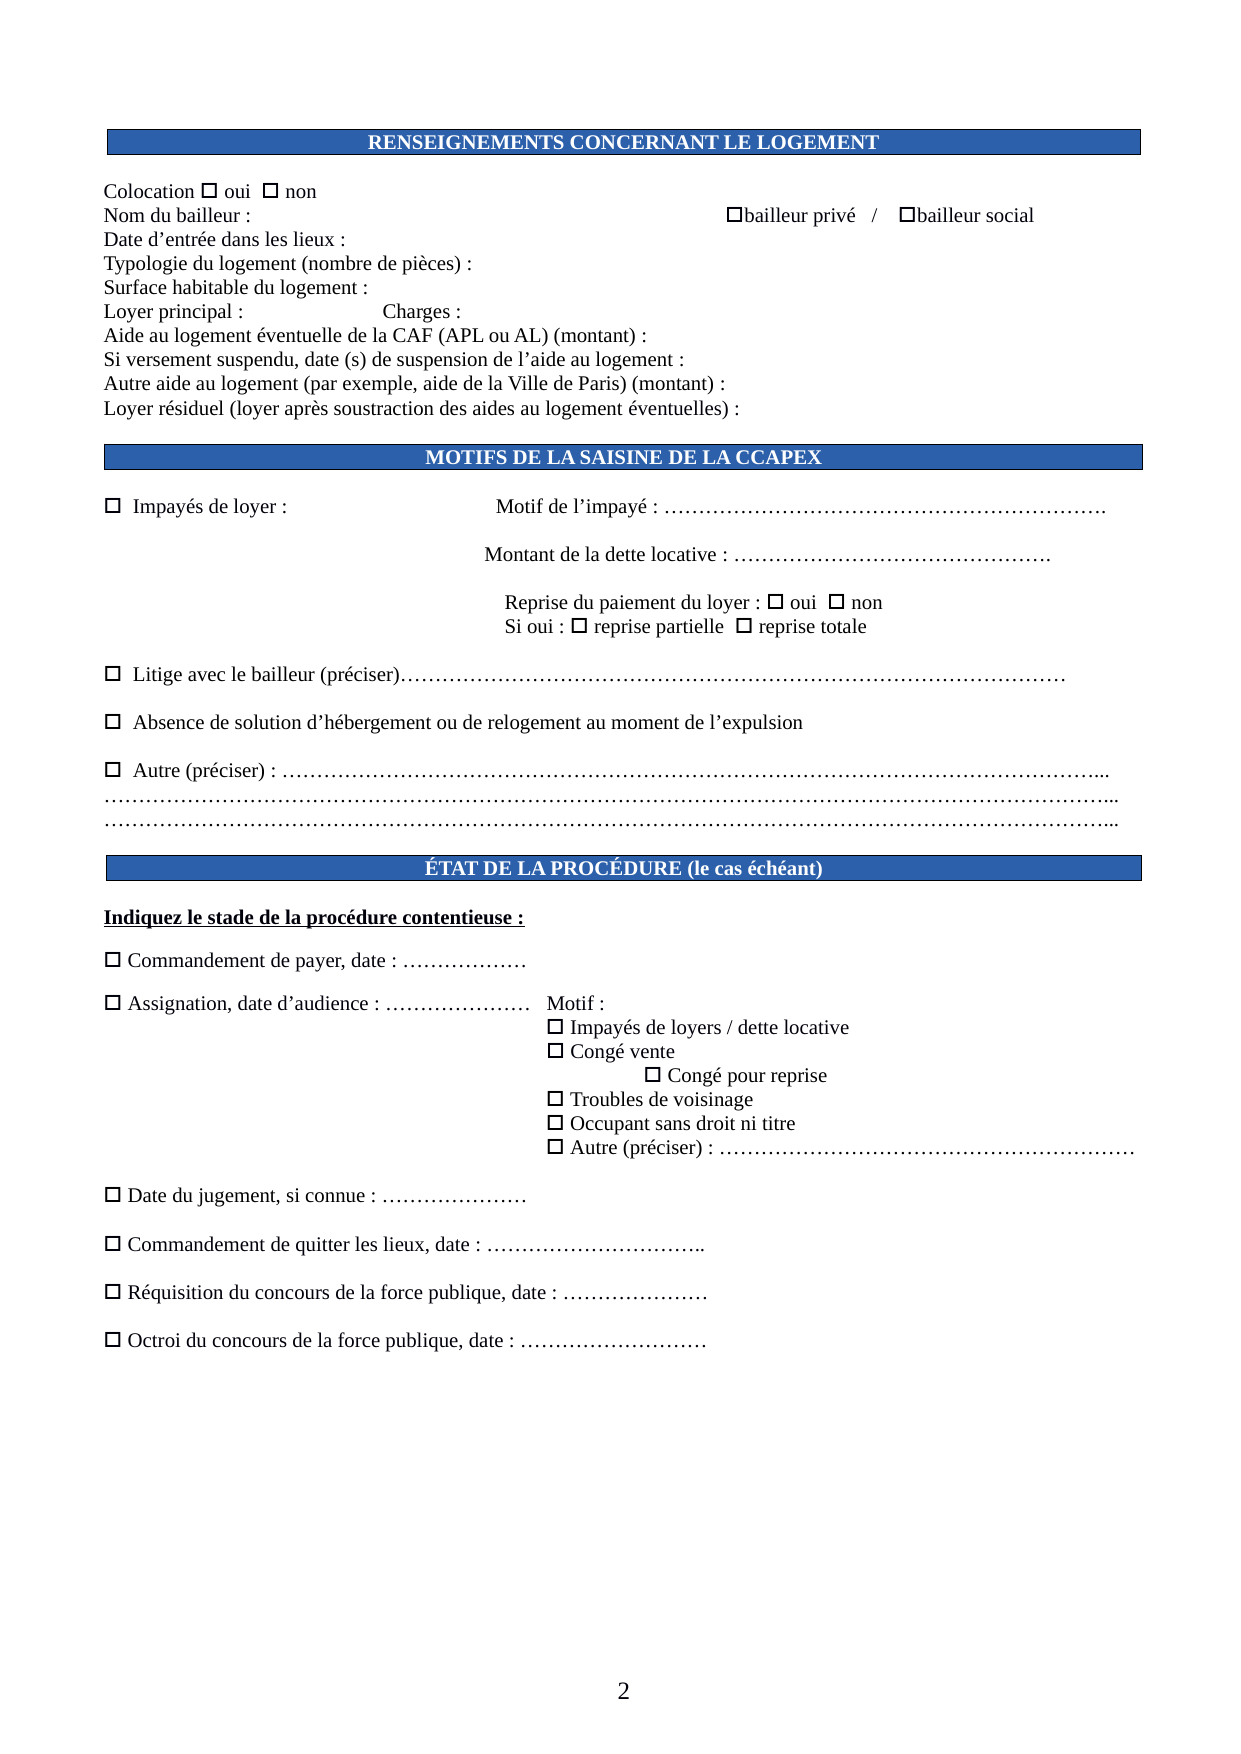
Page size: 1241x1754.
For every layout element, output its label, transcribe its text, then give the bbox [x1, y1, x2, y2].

text  Réquisition du concours de la force publique, date : ………………… [103, 1280, 1144, 1304]
text  Commandement de payer, date : ……………… [103, 948, 1144, 972]
text Reprise du paiement du loyer :  oui  non [103, 590, 1144, 614]
text Loyer résiduel (loyer après soustraction des aides au logement éventuelles) : [103, 395, 1144, 419]
text  Octroi du concours de la force publique, date : ……………………… [103, 1328, 1144, 1352]
text  Impayés de loyers / dette locative [546, 1015, 1144, 1039]
text Autre aide au logement (par exemple, aide de la Ville de Paris) (montant) : [103, 371, 1144, 395]
table_header MOTIFS DE LA SAISINE DE LA CCAPEX [105, 445, 1142, 469]
text  Impayés de loyer : Motif de l’impayé : ………………………………………………………. [103, 494, 1144, 518]
text  Troubles de voisinage [472, 1087, 1144, 1111]
table_header RENSEIGNEMENTS CONCERNANT LE LOGEMENT [108, 130, 1140, 154]
text  Commandement de quitter les lieux, date : ………………………….. [103, 1232, 1144, 1256]
text ………………………………………………………………………………………………………………………………... [103, 782, 1144, 807]
text Colocation  oui  non [103, 179, 1144, 203]
text Typologie du logement (nombre de pièces) : [103, 251, 1144, 275]
text Indiquez le stade de la procédure contentieuse : [103, 905, 1144, 929]
text Nom du bailleur : bailleur privé / bailleur social [103, 203, 1144, 227]
text Surface habitable du logement : [103, 275, 1144, 299]
text  Assignation, date d’audience : ………………… Motif : [103, 991, 1144, 1015]
text  Congé vente [103, 1039, 1144, 1063]
text ………………………………………………………………………………………………………………………………... [103, 807, 1144, 831]
text Aide au logement éventuelle de la CAF (APL ou AL) (montant) : [103, 323, 1144, 347]
text  Litige avec le bailleur (préciser)…………………………………………………………………………………… [103, 662, 1144, 686]
text  Autre (préciser) : …………………………………………………… [472, 1135, 1144, 1159]
text Date d’entrée dans les lieux : [103, 227, 1144, 251]
text Si oui :  reprise partielle  reprise totale [103, 614, 1144, 638]
text  Congé pour reprise [103, 1063, 1144, 1087]
text  Occupant sans droit ni titre [472, 1111, 1144, 1135]
text Loyer principal : Charges : [103, 299, 1144, 323]
text Montant de la dette locative : ………………………………………. [103, 542, 1144, 566]
text  Autre (préciser) : ………………………………………………………………………………………………………... [103, 758, 1144, 782]
text Si versement suspendu, date (s) de suspension de l’aide au logement : [103, 347, 1144, 371]
text  Date du jugement, si connue : ………………… [103, 1183, 1144, 1207]
table_header ÉTAT DE LA PROCÉDURE (le cas échéant) [107, 856, 1141, 880]
text  Absence de solution d’hébergement ou de relogement au moment de l’expulsion [103, 710, 1144, 734]
